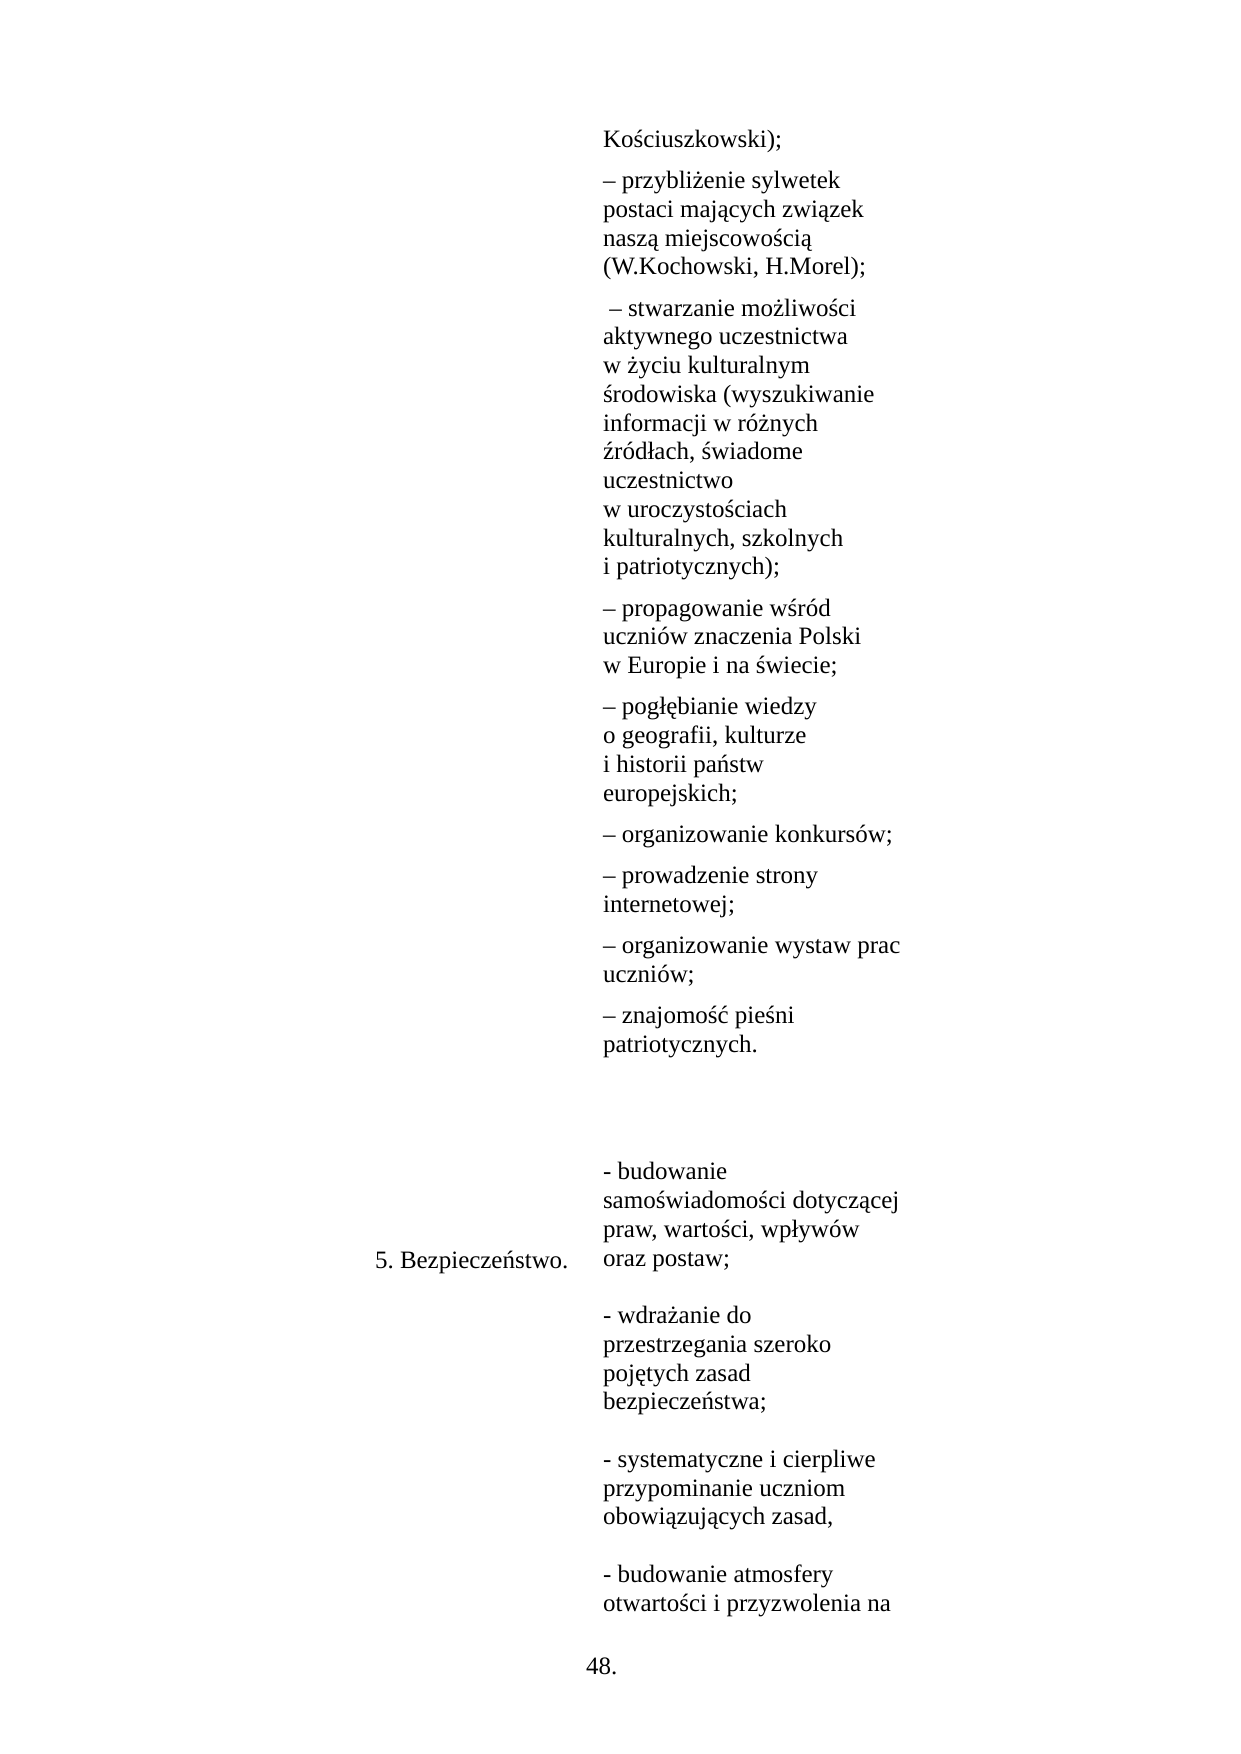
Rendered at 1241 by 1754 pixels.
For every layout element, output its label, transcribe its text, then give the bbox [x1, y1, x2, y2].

table_cell Kościuszkowski); – przybliżenie sylwetek postaci mających związek naszą miejscowością (W.Kochowski, H.Morel); – stwarzanie możliwości aktywnego uczestnictwa w życiu kulturalnym środowiska (wyszukiwanie informacji w różnych źródłach, świadome uczestnictwo w uroczystościach kulturalnych, szkolnych i patriotycznych); – propagowanie wśród uczniów znaczenia Polski w Europie i na świecie; – pogłębianie wiedzy o geografii, kulturze i historii państw europejskich; – organizowanie konkursów; – prowadzenie strony internetowej; – organizowanie wystaw prac uczniów; – znajomość pieśni patriotycznych. - budowanie samoświadomości dotyczącej praw, wartości, wpływów oraz postaw; - wdrażanie do przestrzegania szeroko pojętych zasad bezpieczeństwa; - systematyczne i cierpliwe przypominanie uczniom obowiązujących zasad, - budowanie atmosfery otwartości i przyzwolenia na [597, 118, 907, 1624]
table_cell 5. Bezpieczeństwo. [369, 118, 597, 1624]
table_cell [907, 118, 1157, 1624]
table_cell [118, 118, 369, 1624]
